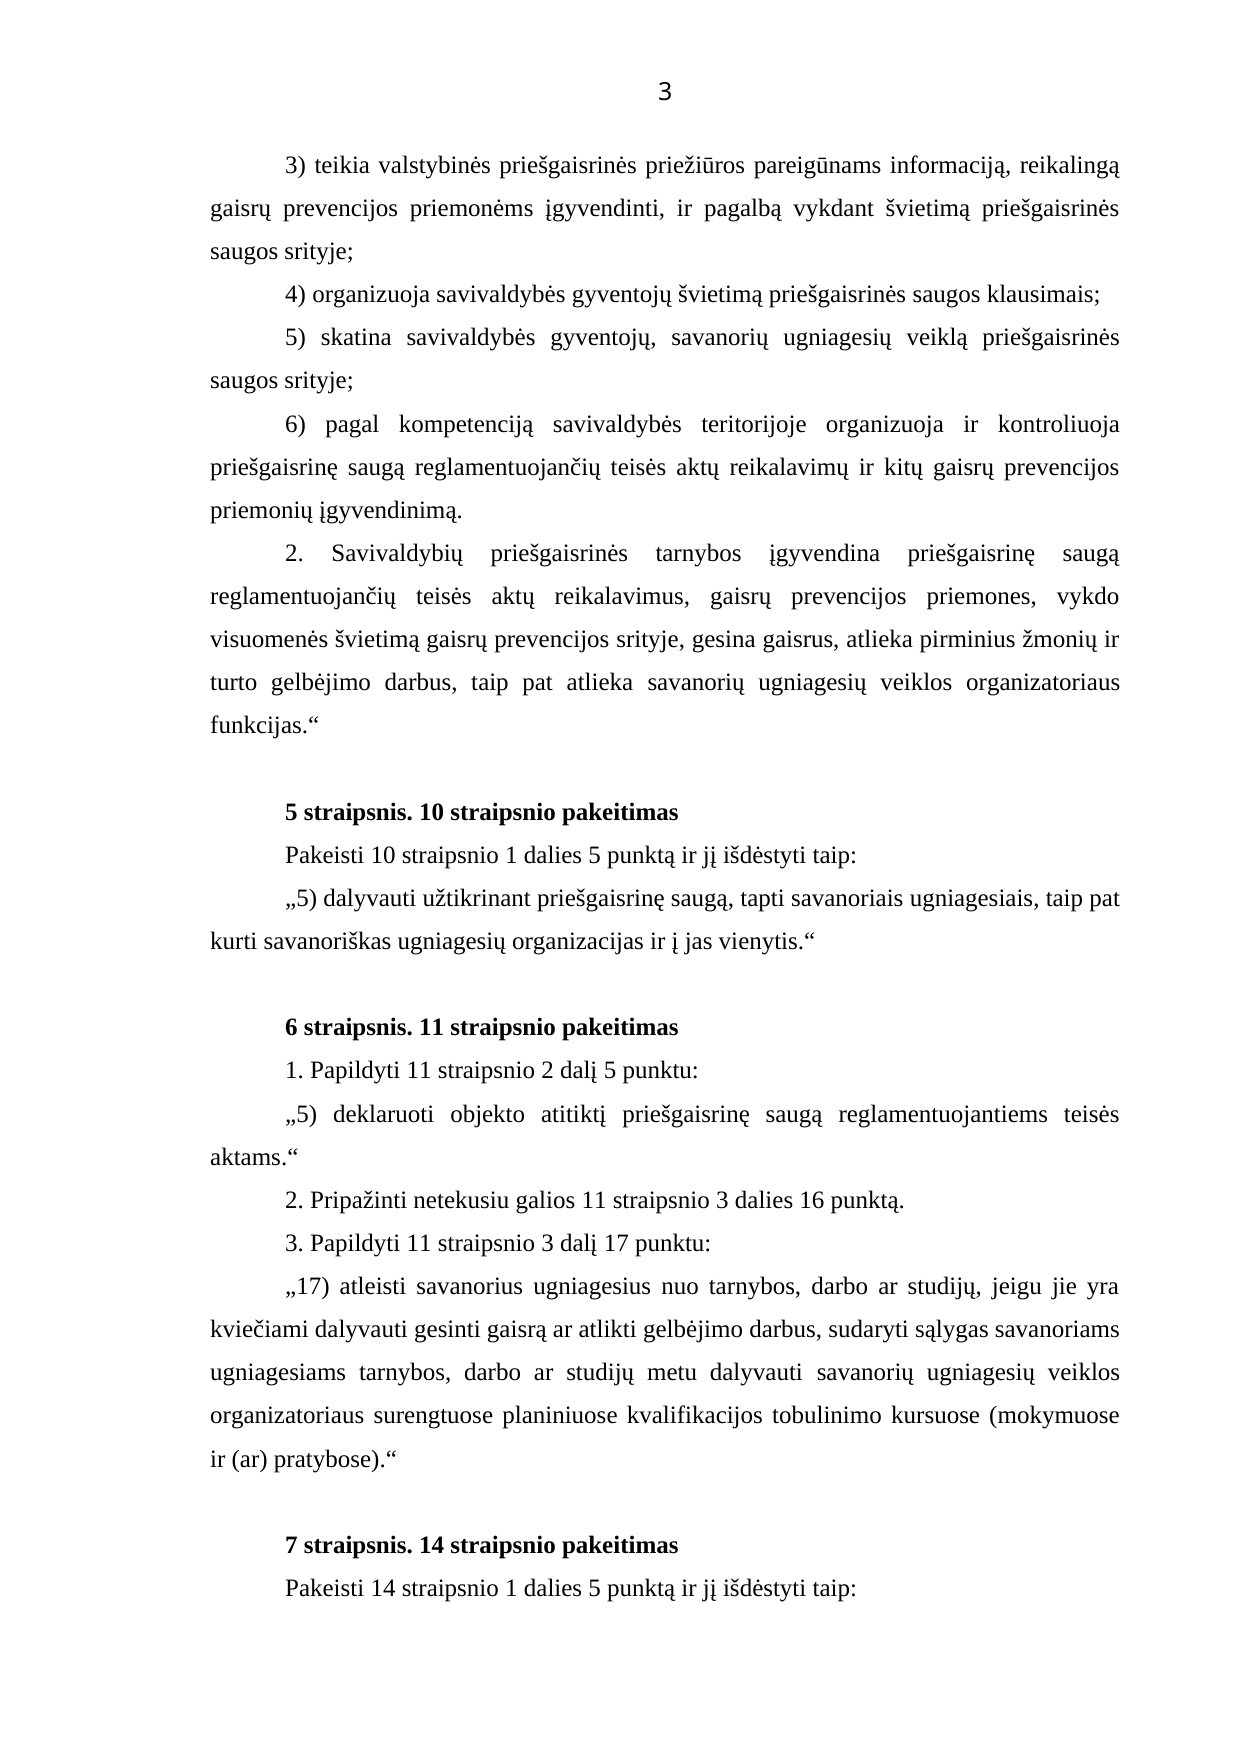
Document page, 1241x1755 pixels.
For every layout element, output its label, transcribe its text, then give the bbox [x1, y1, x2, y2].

text „5) dalyvauti užtikrinant priešgaisrinę saugą, tapti savanoriais ugniagesiais, taip pat kurti savanoriškas ugniagesių organizacijas ir į jas vienytis.“ [210, 883, 1120, 955]
text 7 straipsnis. 14 straipsnio pakeitimas [210, 1530, 1120, 1559]
text 3) teikia valstybinės priešgaisrinės priežiūros pareigūnams informaciją, reikalingą gaisrų prevencijos priemonėms įgyvendinti, ir pagalbą vykdant švietimą priešgaisrinės saugos srityje; [210, 150, 1120, 265]
text 3. Papildyti 11 straipsnio 3 dalį 17 punktu: [210, 1228, 1120, 1257]
text Pakeisti 14 straipsnio 1 dalies 5 punktą ir jį išdėstyti taip: [210, 1573, 1120, 1602]
text 5 straipsnis. 10 straipsnio pakeitimas [210, 797, 1120, 826]
text 2. Pripažinti netekusiu galios 11 straipsnio 3 dalies 16 punktą. [210, 1185, 1120, 1214]
text 1. Papildyti 11 straipsnio 2 dalį 5 punktu: [210, 1056, 1120, 1084]
text Pakeisti 10 straipsnio 1 dalies 5 punktą ir jį išdėstyti taip: [210, 840, 1120, 869]
text 4) organizuoja savivaldybės gyventojų švietimą priešgaisrinės saugos klausimais; [210, 279, 1120, 308]
text „17) atleisti savanorius ugniagesius nuo tarnybos, darbo ar studijų, jeigu jie yra kviečiami dalyvauti gesinti gaisrą ar atlikti gelbėjimo darbus, sudaryti sąlygas savanoriams ugniagesiams tarnybos, darbo ar studijų metu dalyvauti savanorių ugniagesių veiklos organizatoriaus surengtuose planiniuose kvalifikacijos tobulinimo kursuose (mokymuose ir (ar) pratybose).“ [210, 1271, 1120, 1472]
text 2. Savivaldybių priešgaisrinės tarnybos įgyvendina priešgaisrinę saugą reglamentuojančių teisės aktų reikalavimus, gaisrų prevencijos priemones, vykdo visuomenės švietimą gaisrų prevencijos srityje, gesina gaisrus, atlieka pirminius žmonių ir turto gelbėjimo darbus, taip pat atlieka savanorių ugniagesių veiklos organizatoriaus funkcijas.“ [210, 538, 1120, 739]
text 5) skatina savivaldybės gyventojų, savanorių ugniagesių veiklą priešgaisrinės saugos srityje; [210, 322, 1120, 394]
text „5) deklaruoti objekto atitiktį priešgaisrinę saugą reglamentuojantiems teisės aktams.“ [210, 1099, 1120, 1171]
text 6) pagal kompetenciją savivaldybės teritorijoje organizuoja ir kontroliuoja priešgaisrinę saugą reglamentuojančių teisės aktų reikalavimų ir kitų gaisrų prevencijos priemonių įgyvendinimą. [210, 409, 1120, 524]
text 6 straipsnis. 11 straipsnio pakeitimas [210, 1012, 1120, 1041]
